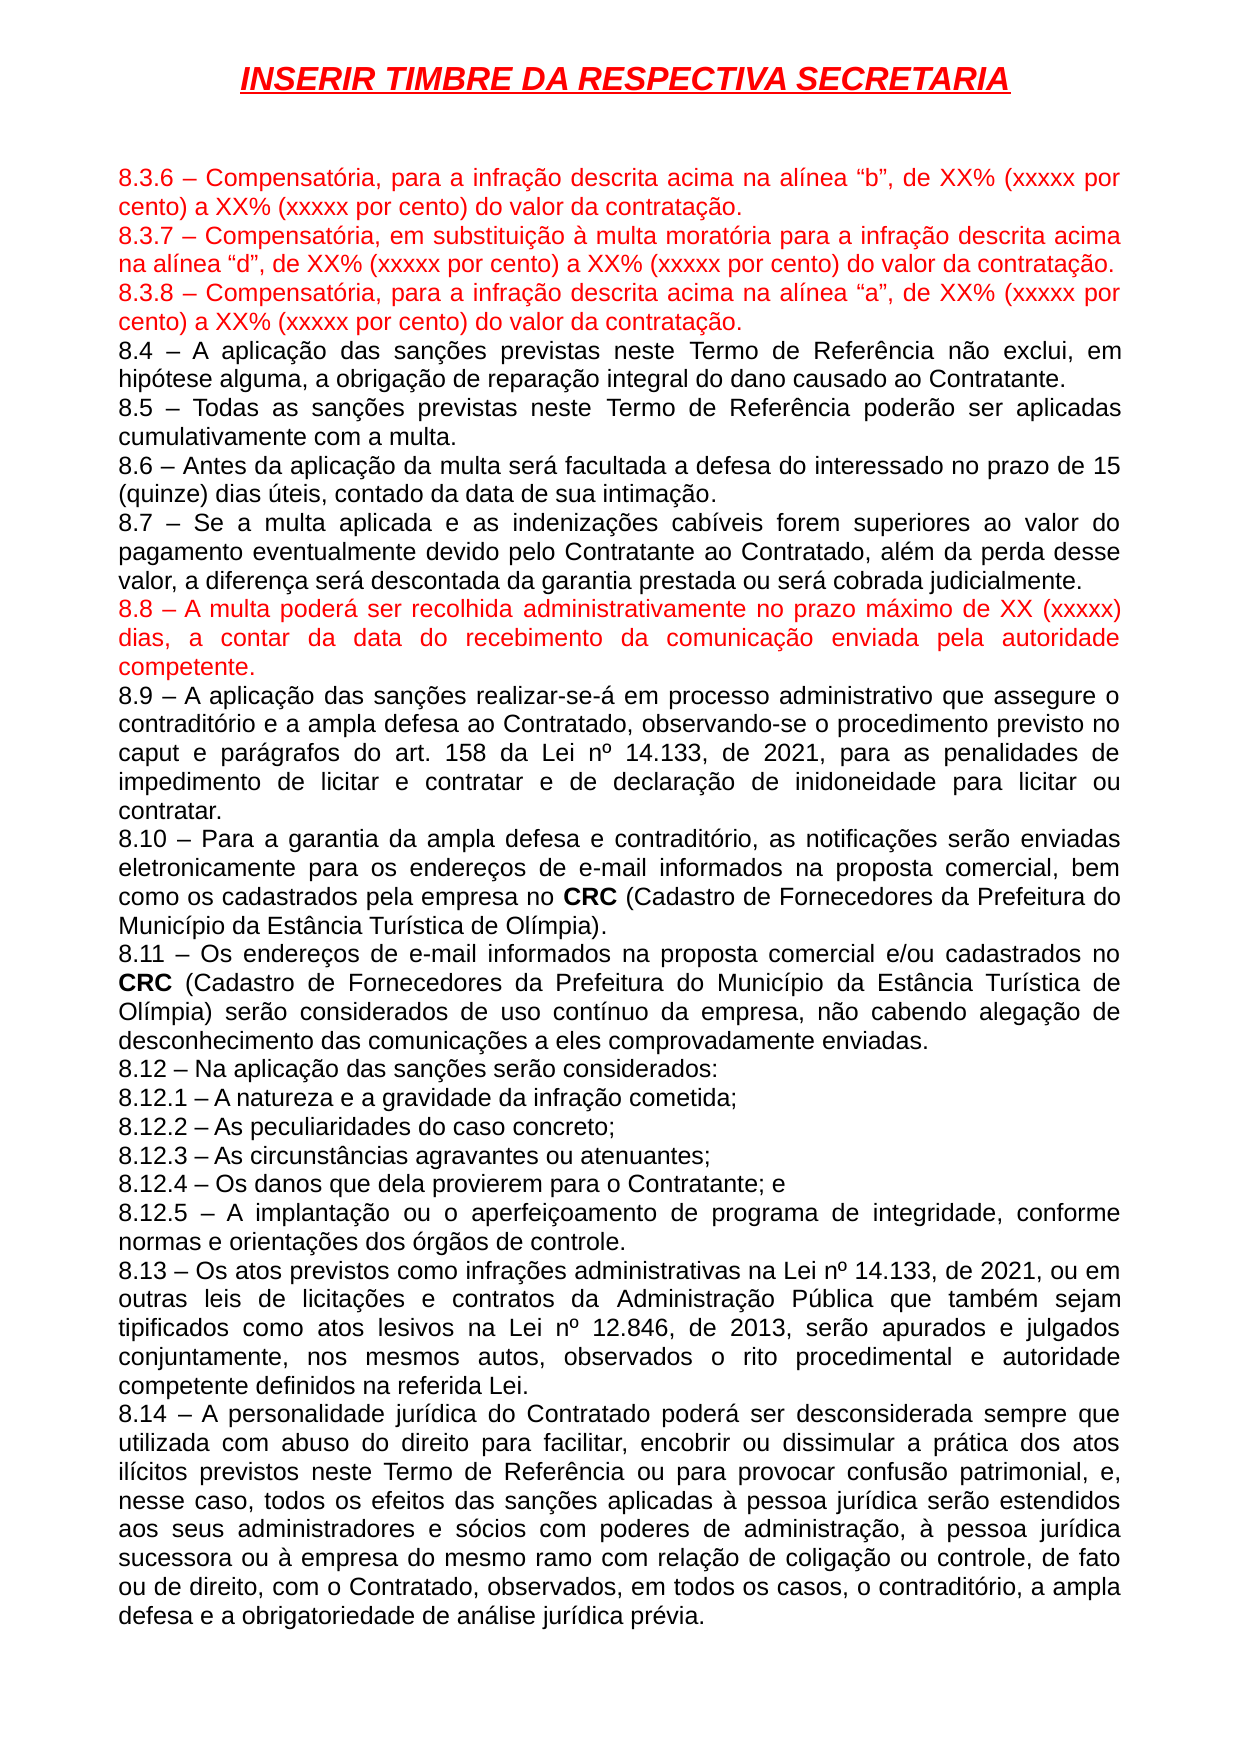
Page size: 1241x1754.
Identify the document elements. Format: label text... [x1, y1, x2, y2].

text 8.7 – Se a multa aplicada e as indenizações cabíveis forem superiores ao valor do pagamento eventualmente devido pelo Contratante ao Contratado, além da perda desse valor, a diferença será descontada da garantia prestada ou será cobrada judicialmente. [118, 508, 1122, 594]
text 8.10 – Para a garantia da ampla defesa e contraditório, as notificações serão enviadas eletronicamente para os endereços de e-mail informados na proposta comercial, bem como os cadastrados pela empresa no CRC (Cadastro de Fornecedores da Prefeitura do Município da Estância Turística de Olímpia). [118, 824, 1122, 939]
text 8.12.5 – A implantação ou o aperfeiçoamento de programa de integridade, conforme normas e orientações dos órgãos de controle. [118, 1198, 1122, 1256]
text 8.8 – A multa poderá ser recolhida administrativamente no prazo máximo de XX (xxxxx) dias, a contar da data do recebimento da comunicação enviada pela autoridade competente. [118, 594, 1122, 681]
text 8.12.1 – A natureza e a gravidade da infração cometida; [118, 1083, 1122, 1112]
text 8.12.3 – As circunstâncias agravantes ou atenuantes; [118, 1141, 1122, 1169]
text 8.13 – Os atos previstos como infrações administrativas na Lei nº 14.133, de 2021, ou em outras leis de licitações e contratos da Administração Pública que também sejam tipificados como atos lesivos na Lei nº 12.846, de 2013, serão apurados e julgados conjuntamente, nos mesmos autos, observados o rito procedimental e autoridade competente definidos na referida Lei. [118, 1256, 1122, 1399]
text 8.6 – Antes da aplicação da multa será facultada a defesa do interessado no prazo de 15 (quinze) dias úteis, contado da data de sua intimação. [118, 451, 1122, 508]
text 8.9 – A aplicação das sanções realizar-se-á em processo administrativo que assegure o contraditório e a ampla defesa ao Contratado, observando-se o procedimento previsto no caput e parágrafos do art. 158 da Lei nº 14.133, de 2021, para as penalidades de impedimento de licitar e contratar e de declaração de inidoneidade para licitar ou contratar. [118, 681, 1122, 824]
text 8.5 – Todas as sanções previstas neste Termo de Referência poderão ser aplicadas cumulativamente com a multa. [118, 393, 1122, 451]
text 8.12 – Na aplicação das sanções serão considerados: [118, 1054, 1122, 1083]
text 8.12.2 – As peculiaridades do caso concreto; [118, 1112, 1122, 1141]
text 8.3.8 – Compensatória, para a infração descrita acima na alínea “a”, de XX% (xxxxx por cento) a XX% (xxxxx por cento) do valor da contratação. [118, 278, 1122, 336]
text 8.4 – A aplicação das sanções previstas neste Termo de Referência não exclui, em hipótese alguma, a obrigação de reparação integral do dano causado ao Contratante. [118, 336, 1122, 393]
text 8.3.6 – Compensatória, para a infração descrita acima na alínea “b”, de XX% (xxxxx por cento) a XX% (xxxxx por cento) do valor da contratação. [118, 163, 1122, 221]
text 8.11 – Os endereços de e-mail informados na proposta comercial e/ou cadastrados no CRC (Cadastro de Fornecedores da Prefeitura do Município da Estância Turística de Olímpia) serão considerados de uso contínuo da empresa, não cabendo alegação de desconhecimento das comunicações a eles comprovadamente enviadas. [118, 939, 1122, 1054]
text 8.3.7 – Compensatória, em substituição à multa moratória para a infração descrita acima na alínea “d”, de XX% (xxxxx por cento) a XX% (xxxxx por cento) do valor da contratação. [118, 221, 1122, 278]
text 8.12.4 – Os danos que dela provierem para o Contratante; e [118, 1169, 1122, 1198]
text 8.14 – A personalidade jurídica do Contratado poderá ser desconsiderada sempre que utilizada com abuso do direito para facilitar, encobrir ou dissimular a prática dos atos ilícitos previstos neste Termo de Referência ou para provocar confusão patrimonial, e, nesse caso, todos os efeitos das sanções aplicadas à pessoa jurídica serão estendidos aos seus administradores e sócios com poderes de administração, à pessoa jurídica sucessora ou à empresa do mesmo ramo com relação de coligação ou controle, de fato ou de direito, com o Contratado, observados, em todos os casos, o contraditório, a ampla defesa e a obrigatoriedade de análise jurídica prévia. [118, 1399, 1122, 1629]
